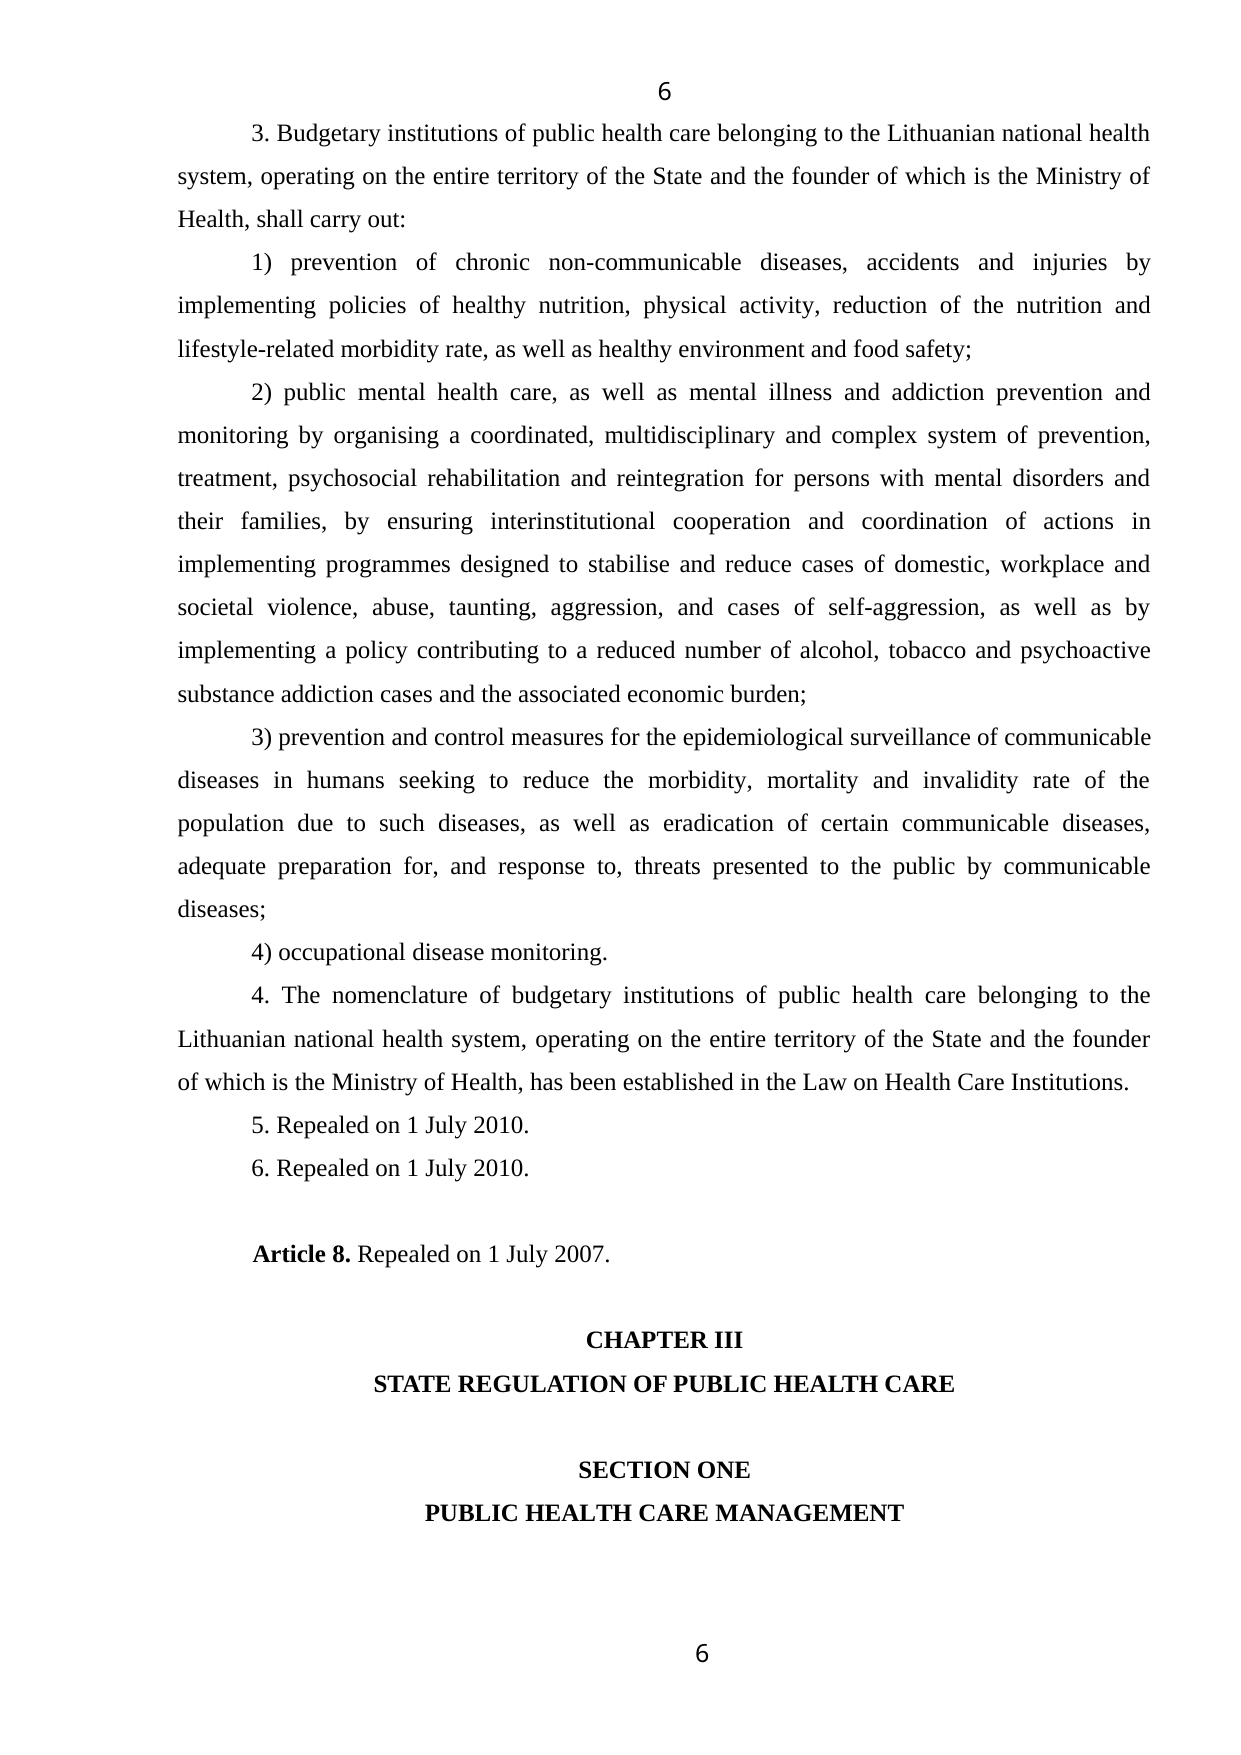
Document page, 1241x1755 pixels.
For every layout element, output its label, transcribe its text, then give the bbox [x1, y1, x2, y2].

text State regulation of public health care [177, 1369, 1152, 1397]
text 5. Repealed on 1 July 2010. [177, 1110, 1152, 1139]
text 3) prevention and control measures for the epidemiological surveillance of communicable diseases in humans seeking to reduce the morbidity, mortality and invalidity rate of the population due to such diseases, as well as eradication of certain communicable diseases, adequate preparation for, and response to, threats presented to the public by communicable diseases; [177, 722, 1152, 923]
text 2) public mental health care, as well as mental illness and addiction prevention and monitoring by organising a coordinated, multidisciplinary and complex system of prevention, treatment, psychosocial rehabilitation and reintegration for persons with mental disorders and their families, by ensuring interinstitutional cooperation and coordination of actions in implementing programmes designed to stabilise and reduce cases of domestic, workplace and societal violence, abuse, taunting, aggression, and cases of self-aggression, as well as by implementing a policy contributing to a reduced number of alcohol, tobacco and psychoactive substance addiction cases and the associated economic burden; [177, 377, 1152, 707]
text 6. Repealed on 1 July 2010. [177, 1153, 1152, 1182]
text 3. Budgetary institutions of public health care belonging to the Lithuanian national health system, operating on the entire territory of the State and the founder of which is the Ministry of Health, shall carry out: [177, 118, 1152, 233]
text 4) occupational disease monitoring. [177, 937, 1152, 966]
text 1) prevention of chronic non-communicable diseases, accidents and injuries by implementing policies of healthy nutrition, physical activity, reduction of the nutrition and lifestyle-related morbidity rate, as well as healthy environment and food safety; [177, 247, 1152, 362]
text Article 8. Repealed on 1 July 2007. [177, 1239, 1152, 1268]
text 4. The nomenclature of budgetary institutions of public health care belonging to the Lithuanian national health system, operating on the entire territory of the State and the founder of which is the Ministry of Health, has been established in the Law on Health Care Institutions. [177, 981, 1152, 1096]
text SECTION ONE [177, 1455, 1152, 1484]
text PUBLIC HEALTH CARE MANAGEMENT [177, 1498, 1152, 1527]
text CHAPTER III [177, 1326, 1152, 1354]
